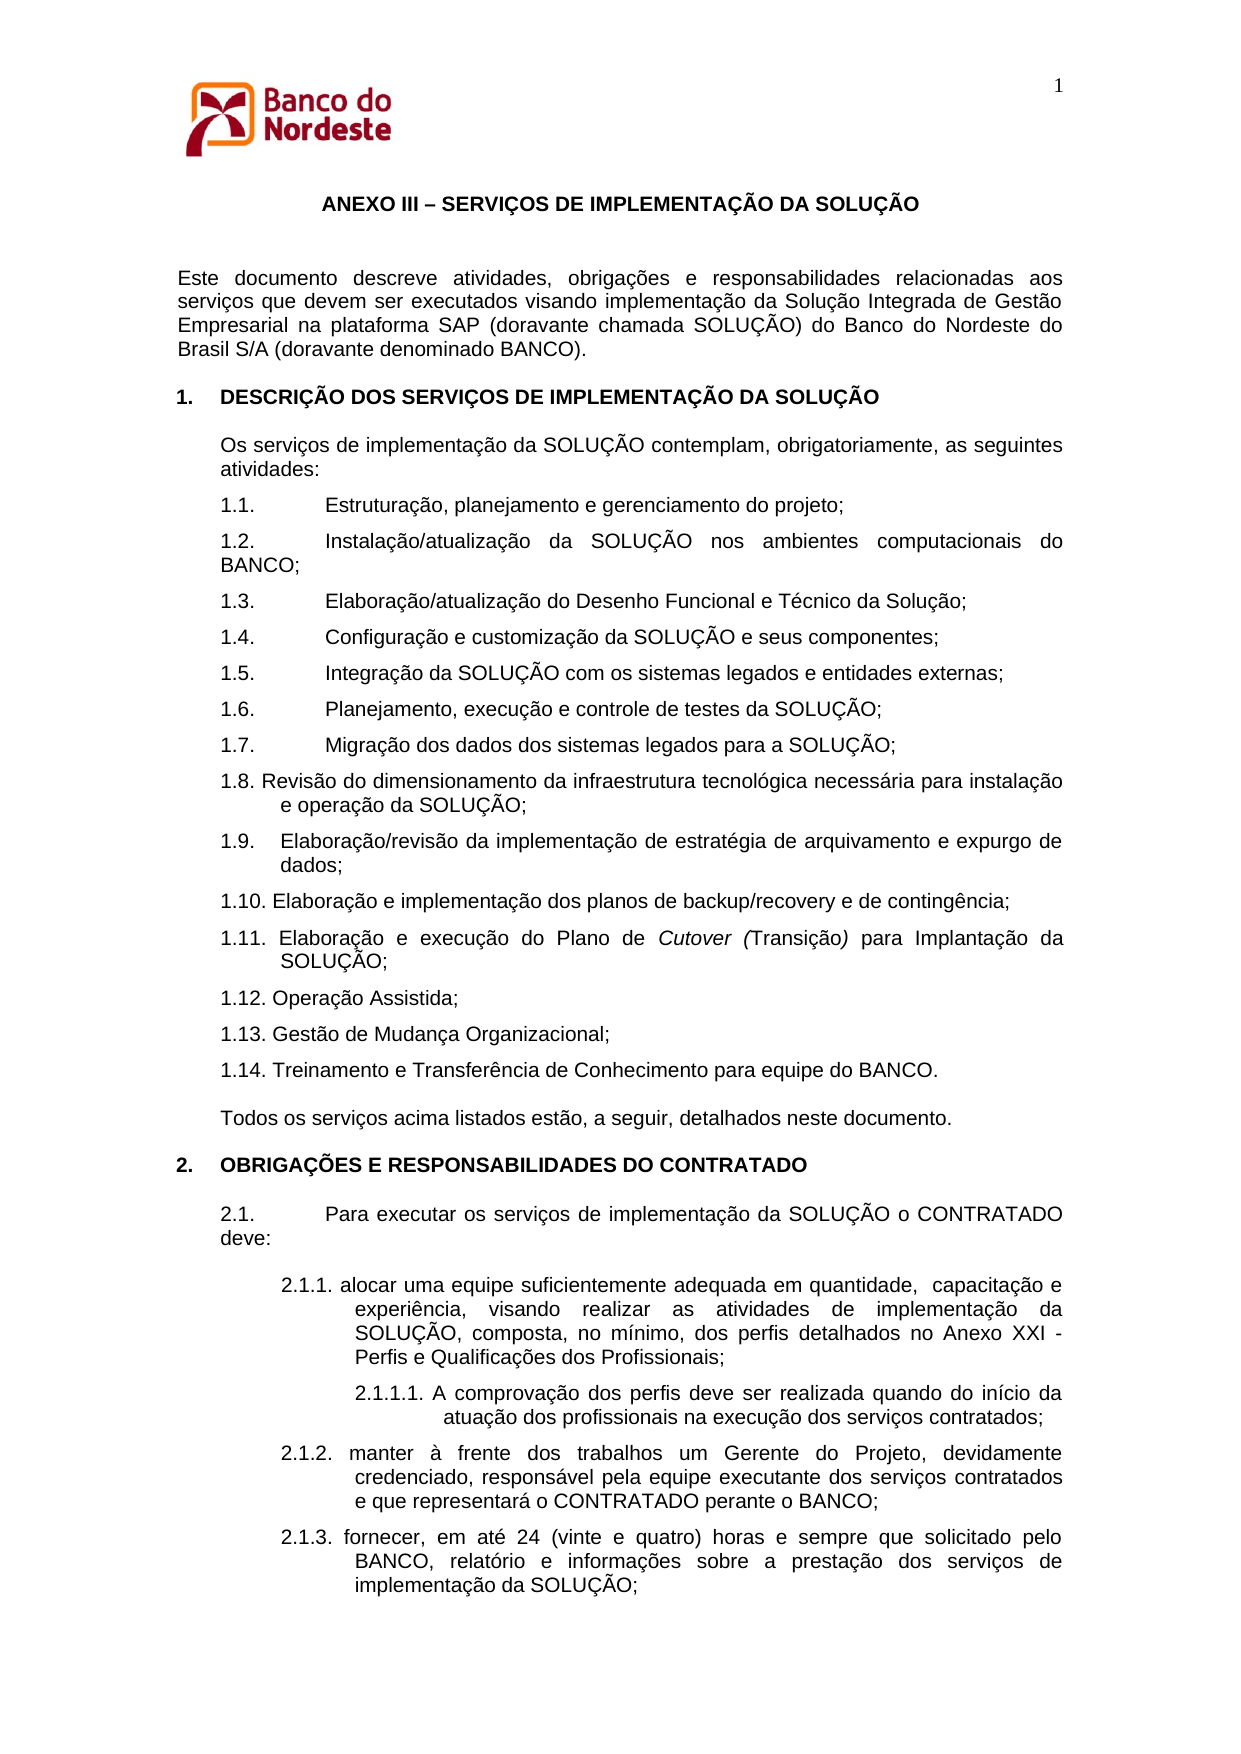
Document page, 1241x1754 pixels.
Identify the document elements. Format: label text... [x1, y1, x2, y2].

text 2.1.2. manter à frente dos trabalhos um Gerente do Projeto, devidamente credenciado, responsável pela equipe executante dos serviços contratados e que representará o CONTRATADO perante o BANCO; [281, 1441, 1064, 1513]
text 1.3. Elaboração/atualização do Desenho Funcional e Técnico da Solução; [220, 589, 1064, 613]
text 1.4. Configuração e customização da SOLUÇÃO e seus componentes; [220, 625, 1064, 649]
subtitle OBRIGAÇÕES E RESPONSABILIDADES DO CONTRATADO [176, 1154, 1064, 1177]
text 1.12. Operação Assistida; [220, 985, 1064, 1009]
text 1.8. Revisão do dimensionamento da infraestrutura tecnológica necessária para instalação e operação da SOLUÇÃO; [220, 769, 1064, 817]
text 1.7. Migração dos dados dos sistemas legados para a SOLUÇÃO; [220, 733, 1064, 757]
text ANEXO III – SERVIÇOS DE IMPLEMENTAÇÃO DA SOLUÇÃO [177, 192, 1064, 216]
text 2.1.1. alocar uma equipe suficientemente adequada em quantidade, capacitação e experiência, visando realizar as atividades de implementação da SOLUÇÃO, composta, no mínimo, dos perfis detalhados no Anexo XXI - Perfis e Qualificações dos Profissionais; [281, 1273, 1064, 1369]
text 1.6. Planejamento, execução e controle de testes da SOLUÇÃO; [220, 697, 1064, 721]
text 1.14. Treinamento e Transferência de Conhecimento para equipe do BANCO. [220, 1057, 1064, 1081]
text 1.9. Elaboração/revisão da implementação de estratégia de arquivamento e expurgo de dados; [220, 829, 1064, 877]
text 1.10. Elaboração e implementação dos planos de backup/recovery e de contingência; [220, 889, 1064, 913]
text 1.1. Estruturação, planejamento e gerenciamento do projeto; [220, 493, 1064, 517]
text 2.1.1.1. A comprovação dos perfis deve ser realizada quando do início da atuação dos profissionais na execução dos serviços contratados; [354, 1381, 1064, 1429]
text 1.2. Instalação/atualização da SOLUÇÃO nos ambientes computacionais do BANCO; [220, 529, 1064, 577]
text 1.13. Gestão de Mudança Organizacional; [220, 1021, 1064, 1045]
text 1.5. Integração da SOLUÇÃO com os sistemas legados e entidades externas; [220, 661, 1064, 685]
text 1.11. Elaboração e execução do Plano de Cutover (Transição) para Implantação da SOLUÇÃO; [220, 925, 1064, 973]
text 2.1. Para executar os serviços de implementação da SOLUÇÃO o CONTRATADO deve: [220, 1201, 1064, 1249]
subtitle DESCRIÇÃO DOS SERVIÇOS DE IMPLEMENTAÇÃO DA SOLUÇÃO [176, 386, 1064, 409]
text Todos os serviços acima listados estão, a seguir, detalhados neste documento. [220, 1106, 1064, 1130]
text 2.1.3. fornecer, em até 24 (vinte e quatro) horas e sempre que solicitado pelo BANCO, relatório e informações sobre a prestação dos serviços de implementação da SOLUÇÃO; [281, 1525, 1064, 1597]
picture [177, 73, 397, 163]
text Os serviços de implementação da SOLUÇÃO contemplam, obrigatoriamente, as seguintes atividades: [220, 433, 1064, 481]
text Este documento descreve atividades, obrigações e responsabilidades relacionadas aos serviços que devem ser executados visando implementação da Solução Integrada de Gestão Empresarial na plataforma SAP (doravante chamada SOLUÇÃO) do Banco do Nordeste do Brasil S/A (doravante denominado BANCO). [177, 265, 1064, 361]
